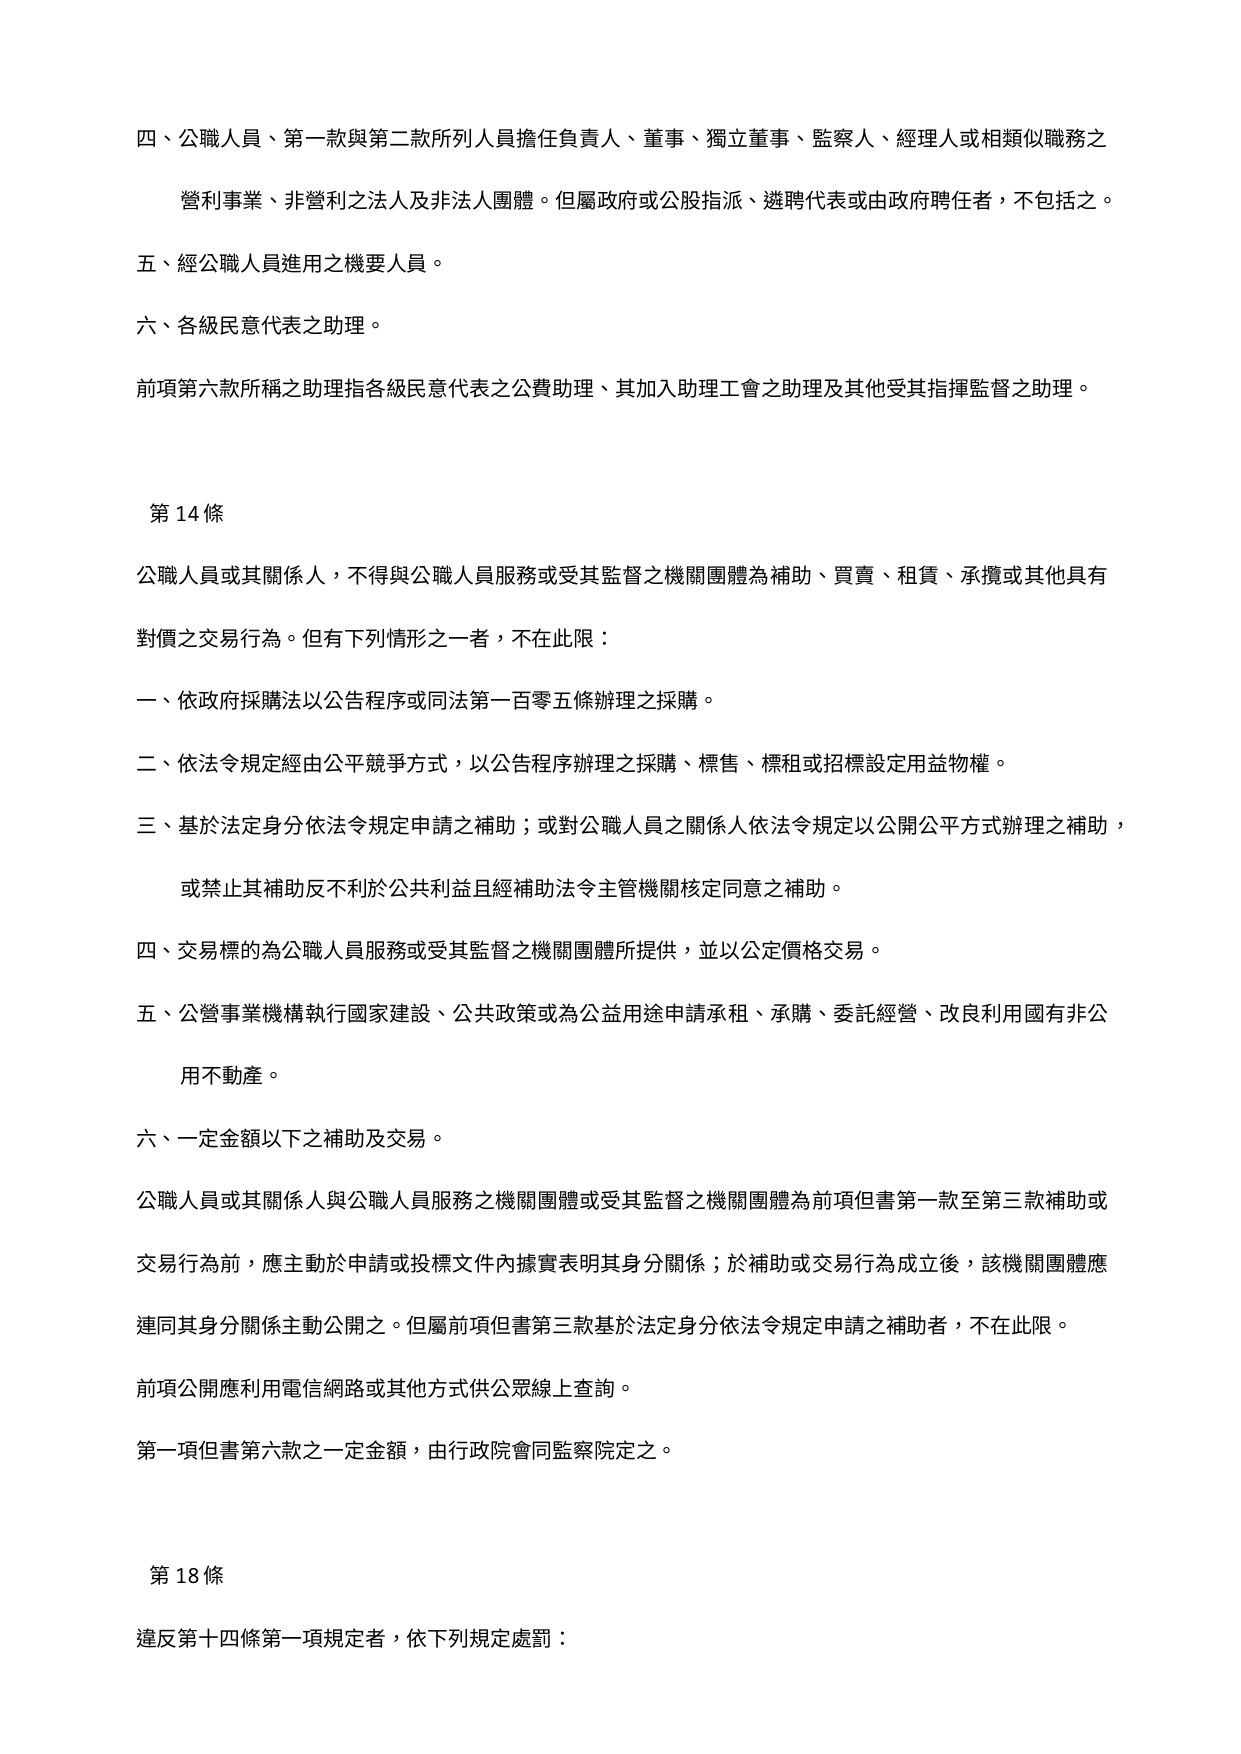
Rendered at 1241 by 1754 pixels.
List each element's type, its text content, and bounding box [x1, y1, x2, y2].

text 公職人員或其關係人，不得與公職人員服務或受其監督之機關團體為補助、買賣、租賃、承攬或其他具有對價之交易行為。但有下列情形之一者，不在此限： [136, 533, 1110, 658]
text 六、各級民意代表之助理。 [136, 283, 1110, 346]
text 五、公營事業機構執行國家建設、公共政策或為公益用途申請承租、承購、委託經營、改良利用國有非公用不動產。 [136, 971, 1110, 1096]
text 四、交易標的為公職人員服務或受其監督之機關團體所提供，並以公定價格交易。 [136, 908, 1110, 971]
text 前項公開應利用電信網路或其他方式供公眾線上查詢。 [136, 1346, 1110, 1408]
text 第14條 [62, 471, 1204, 533]
text 公職人員或其關係人與公職人員服務之機關團體或受其監督之機關團體為前項但書第一款至第三款補助或交易行為前，應主動於申請或投標文件內據實表明其身分關係；於補助或交易行為成立後，該機關團體應連同其身分關係主動公開之。但屬前項但書第三款基於法定身分依法令規定申請之補助者，不在此限。 [136, 1158, 1110, 1346]
text 第一項但書第六款之一定金額，由行政院會同監察院定之。 [136, 1408, 1110, 1471]
text 前項第六款所稱之助理指各級民意代表之公費助理、其加入助理工會之助理及其他受其指揮監督之助理。 [136, 346, 1110, 408]
text 一、依政府採購法以公告程序或同法第一百零五條辦理之採購。 [136, 658, 1110, 721]
text 二、依法令規定經由公平競爭方式，以公告程序辦理之採購、標售、標租或招標設定用益物權。 [136, 721, 1110, 783]
text 六、一定金額以下之補助及交易。 [136, 1096, 1110, 1158]
text 三、基於法定身分依法令規定申請之補助；或對公職人員之關係人依法令規定以公開公平方式辦理之補助，或禁止其補助反不利於公共利益且經補助法令主管機關核定同意之補助。 [136, 783, 1110, 908]
text 違反第十四條第一項規定者，依下列規定處罰： [136, 1596, 1110, 1658]
text 五、經公職人員進用之機要人員。 [136, 221, 1110, 283]
text 四、公職人員、第一款與第二款所列人員擔任負責人、董事、獨立董事、監察人、經理人或相類似職務之營利事業、非營利之法人及非法人團體。但屬政府或公股指派、遴聘代表或由政府聘任者，不包括之。 [136, 96, 1110, 221]
text 第18條 [62, 1533, 1204, 1596]
